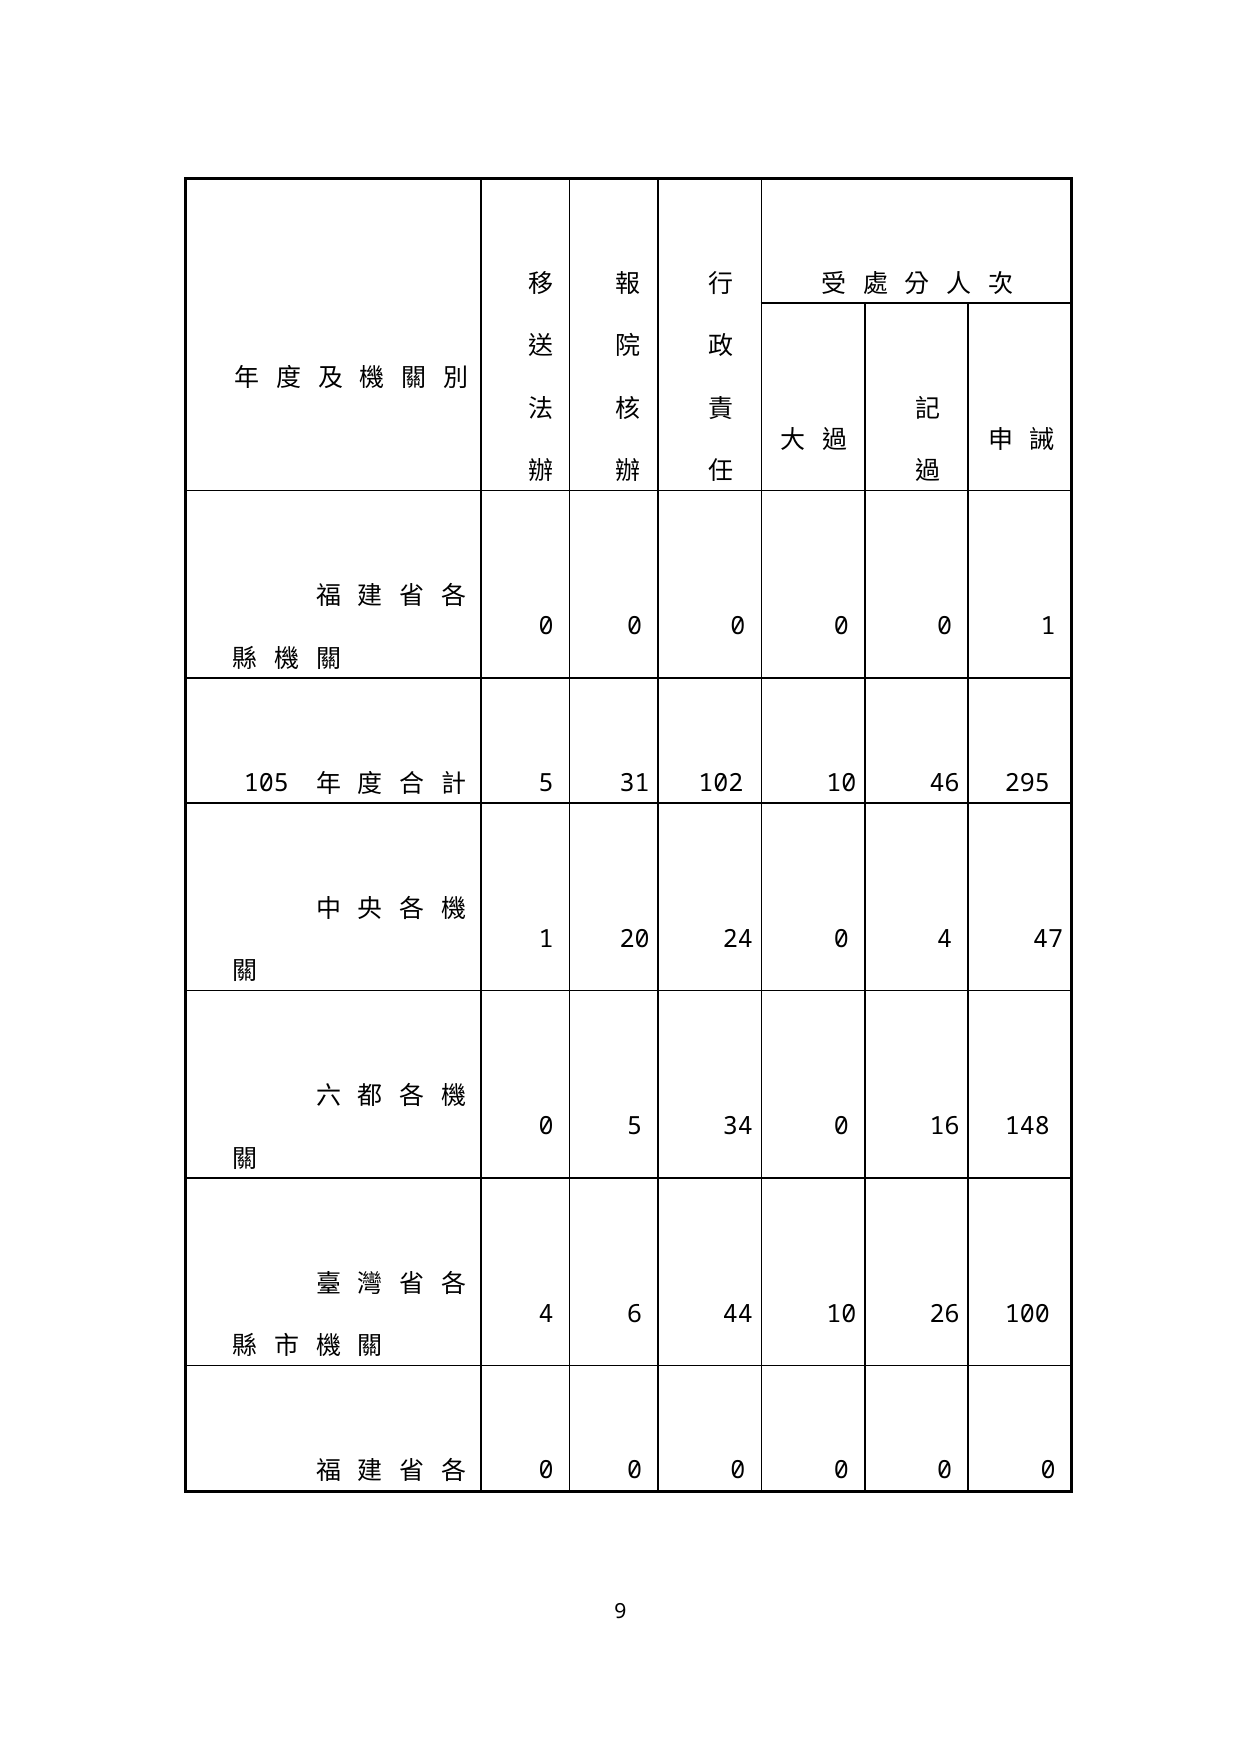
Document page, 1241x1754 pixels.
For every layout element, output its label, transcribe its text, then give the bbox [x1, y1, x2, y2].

table_cell 0 [762, 991, 864, 1177]
table_cell 0 [866, 491, 967, 677]
table_cell 5 [482, 679, 569, 802]
table_cell 4 [866, 804, 967, 990]
table_header 報院 核辦 [570, 180, 657, 490]
table_cell 福建省各 [187, 1366, 480, 1490]
table_cell 100 [969, 1179, 1070, 1365]
table_cell 5 [570, 991, 657, 1177]
table_cell 24 [659, 804, 761, 990]
table_cell 0 [969, 1366, 1070, 1490]
table_cell 中央各機關 [187, 804, 480, 990]
table_cell 16 [866, 991, 967, 1177]
table_cell 10 [762, 1179, 864, 1365]
table_cell 44 [659, 1179, 761, 1365]
table_cell 105年度合計 [187, 679, 480, 802]
table_cell 6 [570, 1179, 657, 1365]
table_cell 大過 [762, 304, 864, 490]
table_header 移送 法辦 [482, 180, 569, 490]
table_cell 0 [762, 1366, 864, 1490]
table_cell 記過 [866, 304, 967, 490]
table_cell 福建省各縣機關 [187, 491, 480, 677]
table_cell 148 [969, 991, 1070, 1177]
table_cell 102 [659, 679, 761, 802]
table_header 行政責任處分 [659, 180, 761, 490]
table_cell 0 [762, 491, 864, 677]
table_cell 20 [570, 804, 657, 990]
table_cell 31 [570, 679, 657, 802]
table_cell 1 [969, 491, 1070, 677]
table_cell 10 [762, 679, 864, 802]
table_cell 0 [762, 804, 864, 990]
table_cell 申誡 [969, 304, 1070, 490]
table_cell 295 [969, 679, 1070, 802]
table_cell 0 [659, 1366, 761, 1490]
table_cell 0 [659, 491, 761, 677]
table_cell 34 [659, 991, 761, 1177]
table_cell 46 [866, 679, 967, 802]
table_header 年度及機關別 [187, 180, 480, 490]
table_cell 1 [482, 804, 569, 990]
table_header 受處分人次 [762, 180, 1070, 302]
table_cell 47 [969, 804, 1070, 990]
table_cell 臺灣省各縣市機關 [187, 1179, 480, 1365]
table_cell 0 [482, 491, 569, 677]
table_cell 0 [570, 491, 657, 677]
table_cell 0 [482, 1366, 569, 1490]
table_cell 六都各機關 [187, 991, 480, 1177]
table_cell 0 [866, 1366, 967, 1490]
table_cell 0 [570, 1366, 657, 1490]
table_cell 4 [482, 1179, 569, 1365]
table_cell 26 [866, 1179, 967, 1365]
table_cell 0 [482, 991, 569, 1177]
